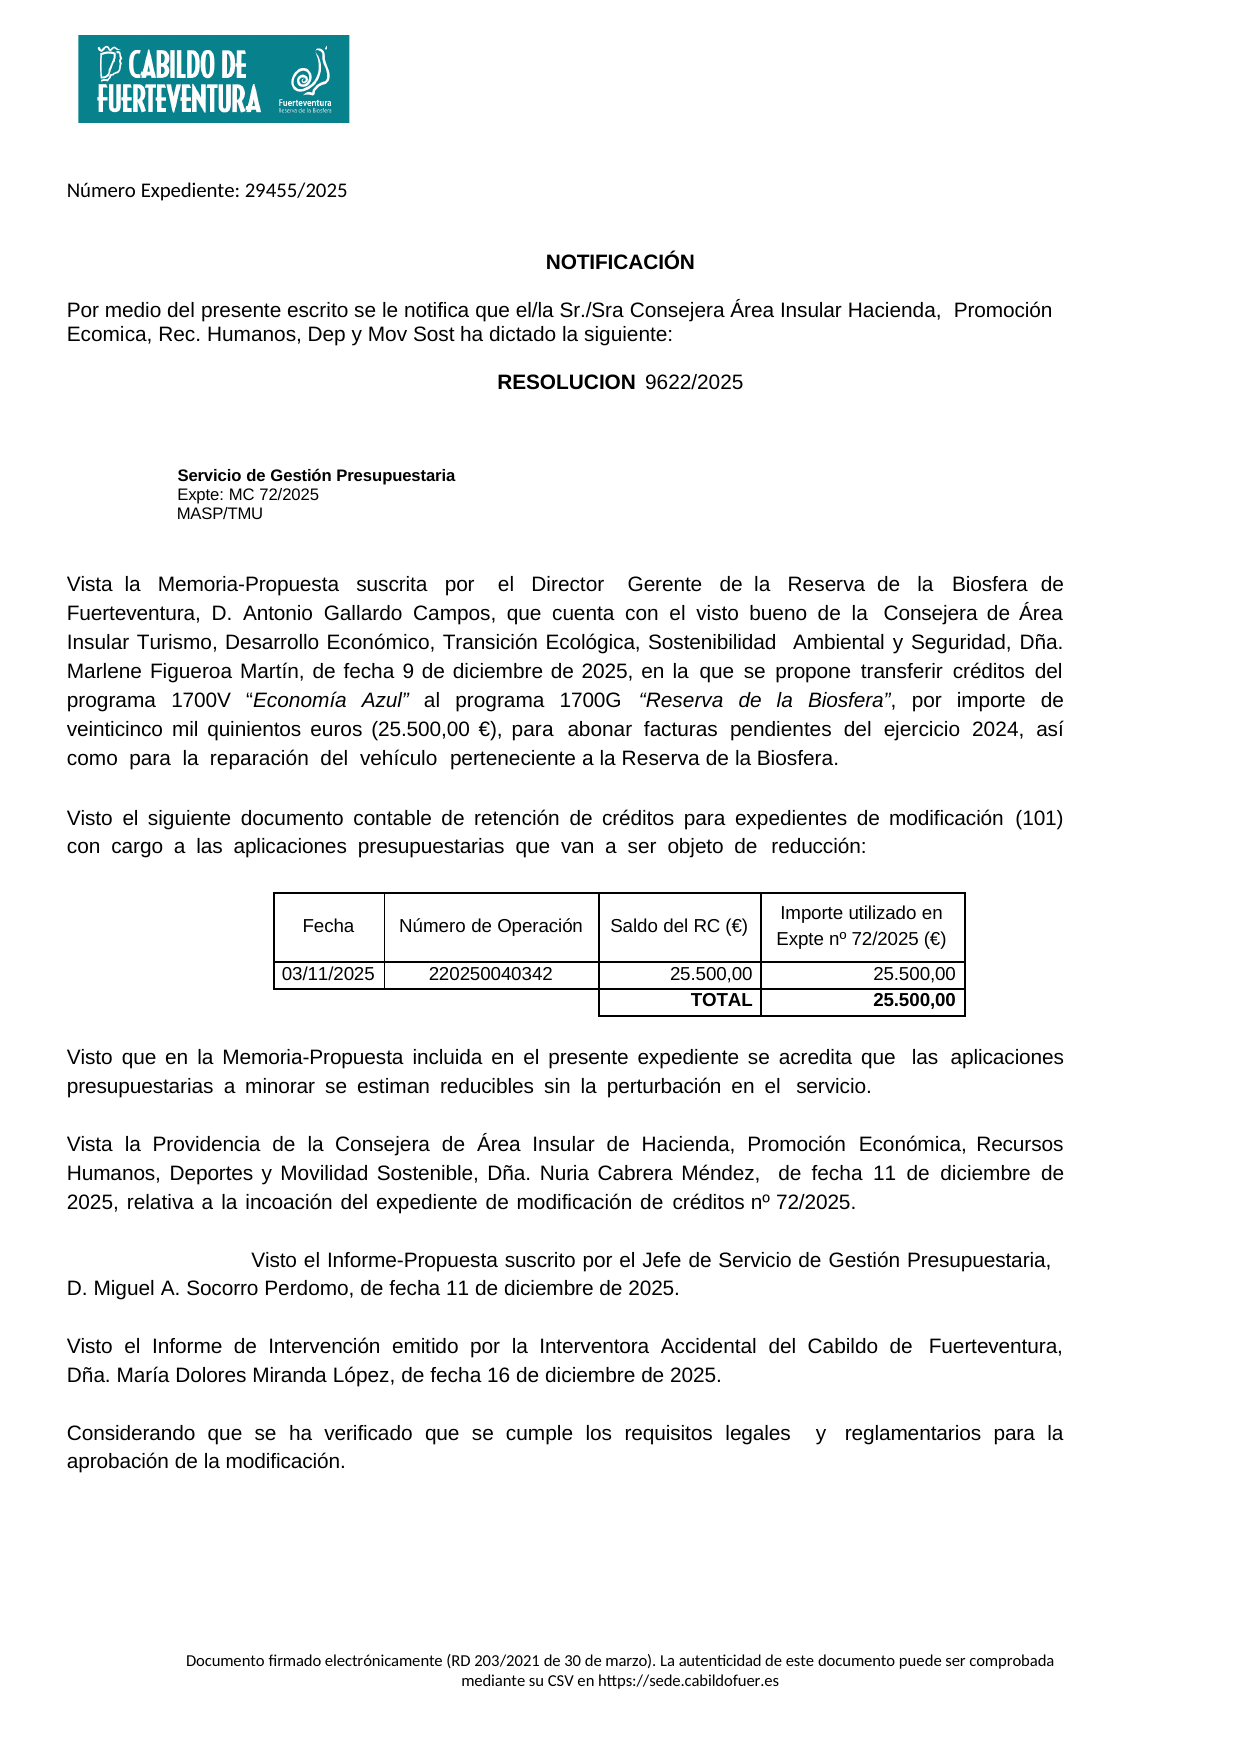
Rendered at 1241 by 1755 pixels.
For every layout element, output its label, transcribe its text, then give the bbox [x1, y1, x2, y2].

table_cell 25.500,00 [600, 963, 760, 988]
text Vista la Memoria-Propuesta suscrita por el Director Gerente de la Reserva de la Biosfera de Fuerteventura, D. Antonio Gallardo Campos, que cuenta con el visto bueno de la Consejera de Área Insular Turismo, Desarrollo Económico, Transición Ecológica, Sostenibilidad Ambiental y Seguridad, Dña. Marlene Figueroa Martín, de fecha 9 de diciembre de 2025, en la que se propone transferir créditos del programa 1700V “Economía Azul” al programa 1700G “Reserva de la Biosfera”, por importe de veinticinco mil quinientos euros (25.500,00 €), para abonar facturas pendientes del ejercicio 2024, así como para la reparación del vehículo perteneciente a la Reserva de la Biosfera. [67, 572, 1064, 770]
table_cell [274, 990, 598, 1015]
text Visto el Informe de Intervención emitido por la Interventora Accidental del Cabildo de Fuerteventura, Dña. María Dolores Miranda López, de fecha 16 de diciembre de 2025. [67, 1334, 1064, 1387]
table_header Importe utilizado en Expte nº 72/2025 (€) [762, 894, 964, 961]
text Vista la Providencia de la Consejera de Área Insular de Hacienda, Promoción Económica, Recursos Humanos, Deportes y Movilidad Sostenible, Dña. Nuria Cabrera Méndez, de fecha 11 de diciembre de 2025, relativa a la incoación del expediente de modificación de créditos nº 72/2025. [67, 1132, 1064, 1214]
text Servicio de Gestión Presupuestaria [177, 466, 1076, 485]
text Por medio del presente escrito se le notifica que el/la Sr./Sra Consejera Área Insular Hacienda, Promoción Ecomica, Rec. Humanos, Dep y Mov Sost ha dictado la siguiente: [67, 298, 1076, 346]
table_cell 25.500,00 [762, 963, 964, 988]
text Número Expediente: 29455/2025 [67, 177, 1076, 202]
text Visto que en la Memoria-Propuesta incluida en el presente expediente se acredita que las aplicaciones presupuestarias a minorar se estiman reducibles sin la perturbación en el servicio. [67, 1045, 1064, 1098]
text Visto el Informe-Propuesta suscrito por el Jefe de Servicio de Gestión Presupuestaria, [251, 1247, 1076, 1271]
text D. Miguel A. Socorro Perdomo, de fecha 11 de diciembre de 2025. [67, 1276, 1076, 1300]
table_cell 25.500,00 [762, 990, 964, 1015]
table_header Fecha [275, 894, 384, 961]
table_header Saldo del RC (€) [600, 894, 760, 961]
text Considerando que se ha verificado que se cumple los requisitos legales y reglamentarios para la aprobación de la modificación. [67, 1420, 1064, 1473]
text Expte: MC 72/2025 MASP/TMU [177, 485, 403, 523]
table_cell 220250040342 [385, 963, 598, 988]
text Visto el siguiente documento contable de retención de créditos para expedientes de modificación (101) con cargo a las aplicaciones presupuestarias que van a ser objeto de reducción: [67, 805, 1064, 858]
subtitle NOTIFICACIÓN [471, 250, 769, 274]
table_cell 03/11/2025 [275, 963, 384, 988]
text RESOLUCION 9622/2025 [471, 369, 769, 393]
table_cell TOTAL [600, 990, 760, 1015]
table_header Número de Operación [385, 894, 598, 961]
